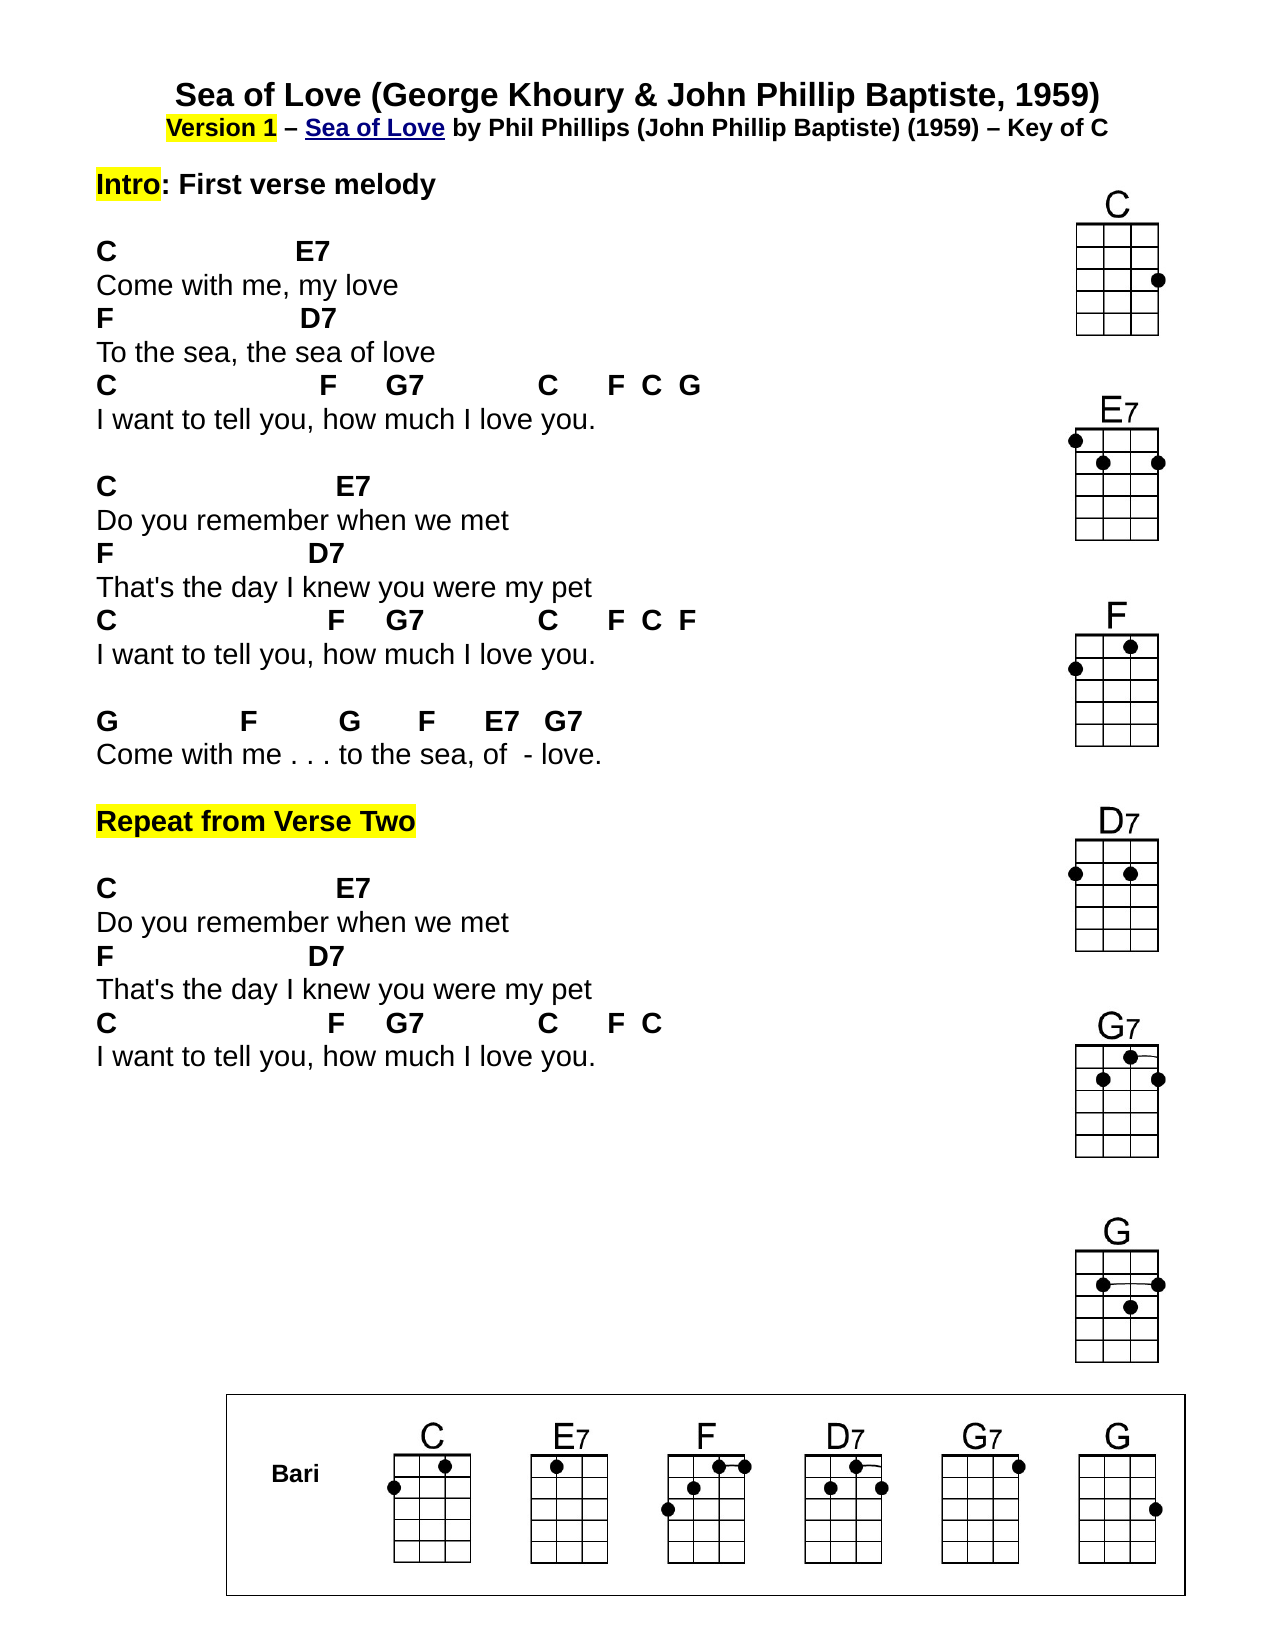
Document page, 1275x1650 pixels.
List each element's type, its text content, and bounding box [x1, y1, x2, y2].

table_cell [364, 1395, 501, 1594]
picture [921, 1401, 1039, 1584]
table_cell [1049, 572, 1185, 778]
table_cell [90, 1394, 226, 1594]
table_cell [1049, 983, 1185, 1189]
picture [1054, 167, 1180, 357]
table_cell [1049, 778, 1185, 983]
picture [784, 1401, 902, 1584]
picture [1053, 578, 1180, 768]
table_cell [774, 1395, 911, 1594]
table_cell [1049, 1395, 1184, 1594]
table_cell [501, 1395, 637, 1594]
table_cell [911, 1395, 1048, 1594]
text Version 1 – Sea of Love by Phil Phillips (John Phillip Baptiste) (1959) – Key of C [90, 113, 1185, 142]
picture [1053, 1194, 1180, 1384]
picture [1053, 783, 1180, 973]
picture [647, 1401, 765, 1584]
picture [1053, 372, 1180, 562]
picture [510, 1401, 628, 1584]
table_cell [638, 1395, 774, 1594]
table_cell Bari [227, 1395, 364, 1594]
table_header [1049, 161, 1185, 367]
table_cell [1049, 1189, 1185, 1394]
table_cell [1049, 367, 1185, 572]
picture [1058, 1401, 1176, 1584]
picture [1053, 989, 1180, 1179]
picture [373, 1401, 491, 1583]
text Sea of Love (George Khoury & John Phillip Baptiste, 1959) [90, 75, 1185, 113]
table_header Intro: First verse melody C E7 Come with me, my love F D7 To the sea, the sea of love C F G7 C F C G I want to tell you, how much I love you. C E7 Do you remember when we met F D7 That's the day I knew you were my pet C F G7 C F C F I want to tell you, how much I love you. G F G F E7 G7 Come with me . . . to the sea, of - love. Repeat from Verse Two C E7 Do you remember when we met F D7 That's the day I knew you were my pet C F G7 C F C I want to tell you, how much I love you. [90, 161, 1048, 1394]
